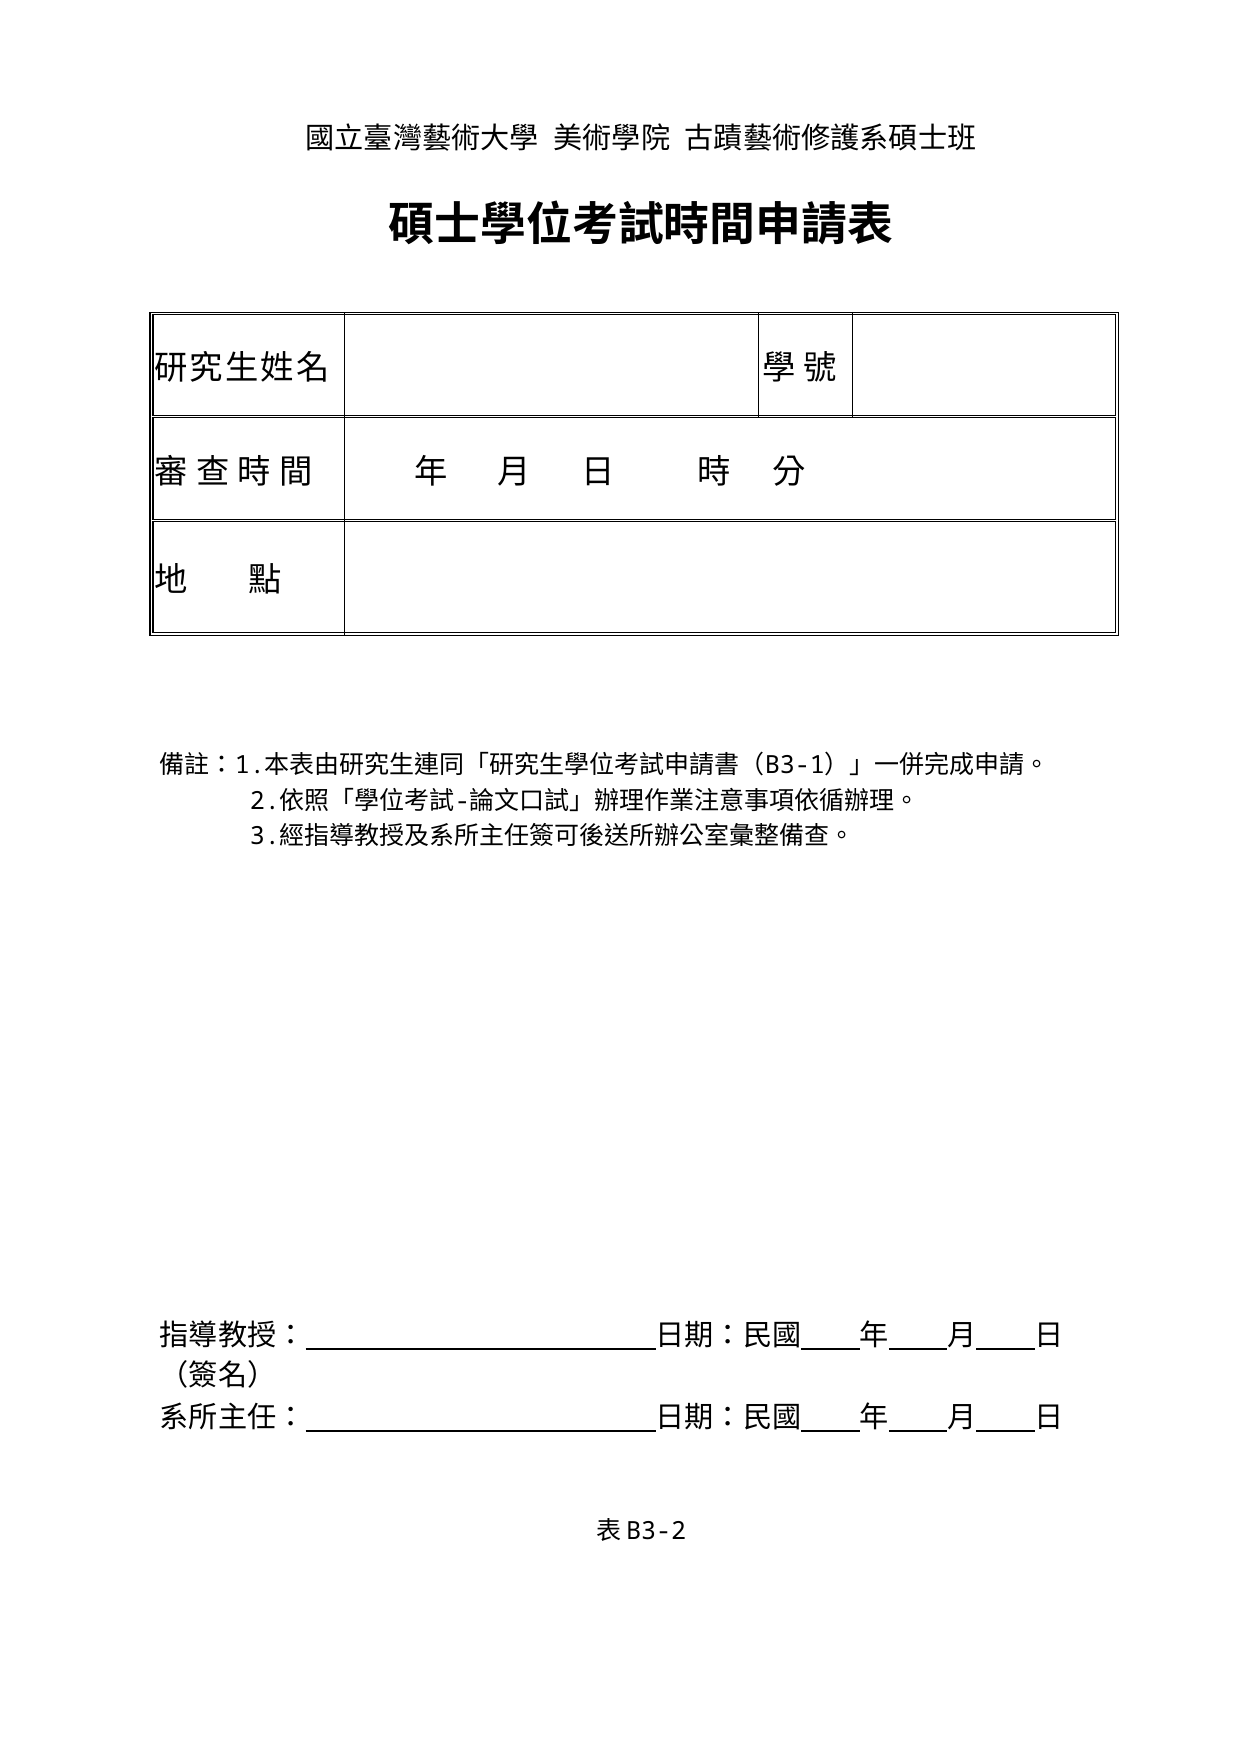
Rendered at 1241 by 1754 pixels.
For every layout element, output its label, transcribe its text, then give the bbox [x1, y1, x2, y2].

table_cell [345, 522, 1115, 632]
table_header 學 號 [759, 315, 852, 415]
table_header [345, 315, 758, 415]
text 碩士學位考試時間申請表 [159, 204, 1122, 250]
text 系所主任： 日期：民國 年 月 日 [159, 1394, 1122, 1436]
table_cell 地點 [154, 522, 344, 632]
table_header [853, 315, 1115, 415]
text 表B3-2 [159, 1510, 1122, 1546]
text （簽名） [159, 1352, 1122, 1394]
text 指導教授： 日期：民國 年 月 日 [159, 1321, 1122, 1352]
table_header 研究生姓名 [154, 315, 344, 415]
text 3.經指導教授及系所主任簽可後送所辦公室彙整備查。 [159, 816, 1122, 852]
table_cell 年 月 日 時 分 [345, 418, 1115, 519]
text 國立臺灣藝術大學 美術學院 古蹟藝術修護系碩士班 [159, 112, 1122, 158]
table_cell 審 查 時 間 [154, 418, 344, 519]
table_cell [151, 636, 1117, 675]
text 備註：1.本表由研究生連同「研究生學位考試申請書（B3-1）」一併完成申請。 [159, 746, 1122, 781]
text 2.依照「學位考試-論文口試」辦理作業注意事項依循辦理。 [159, 781, 1122, 816]
